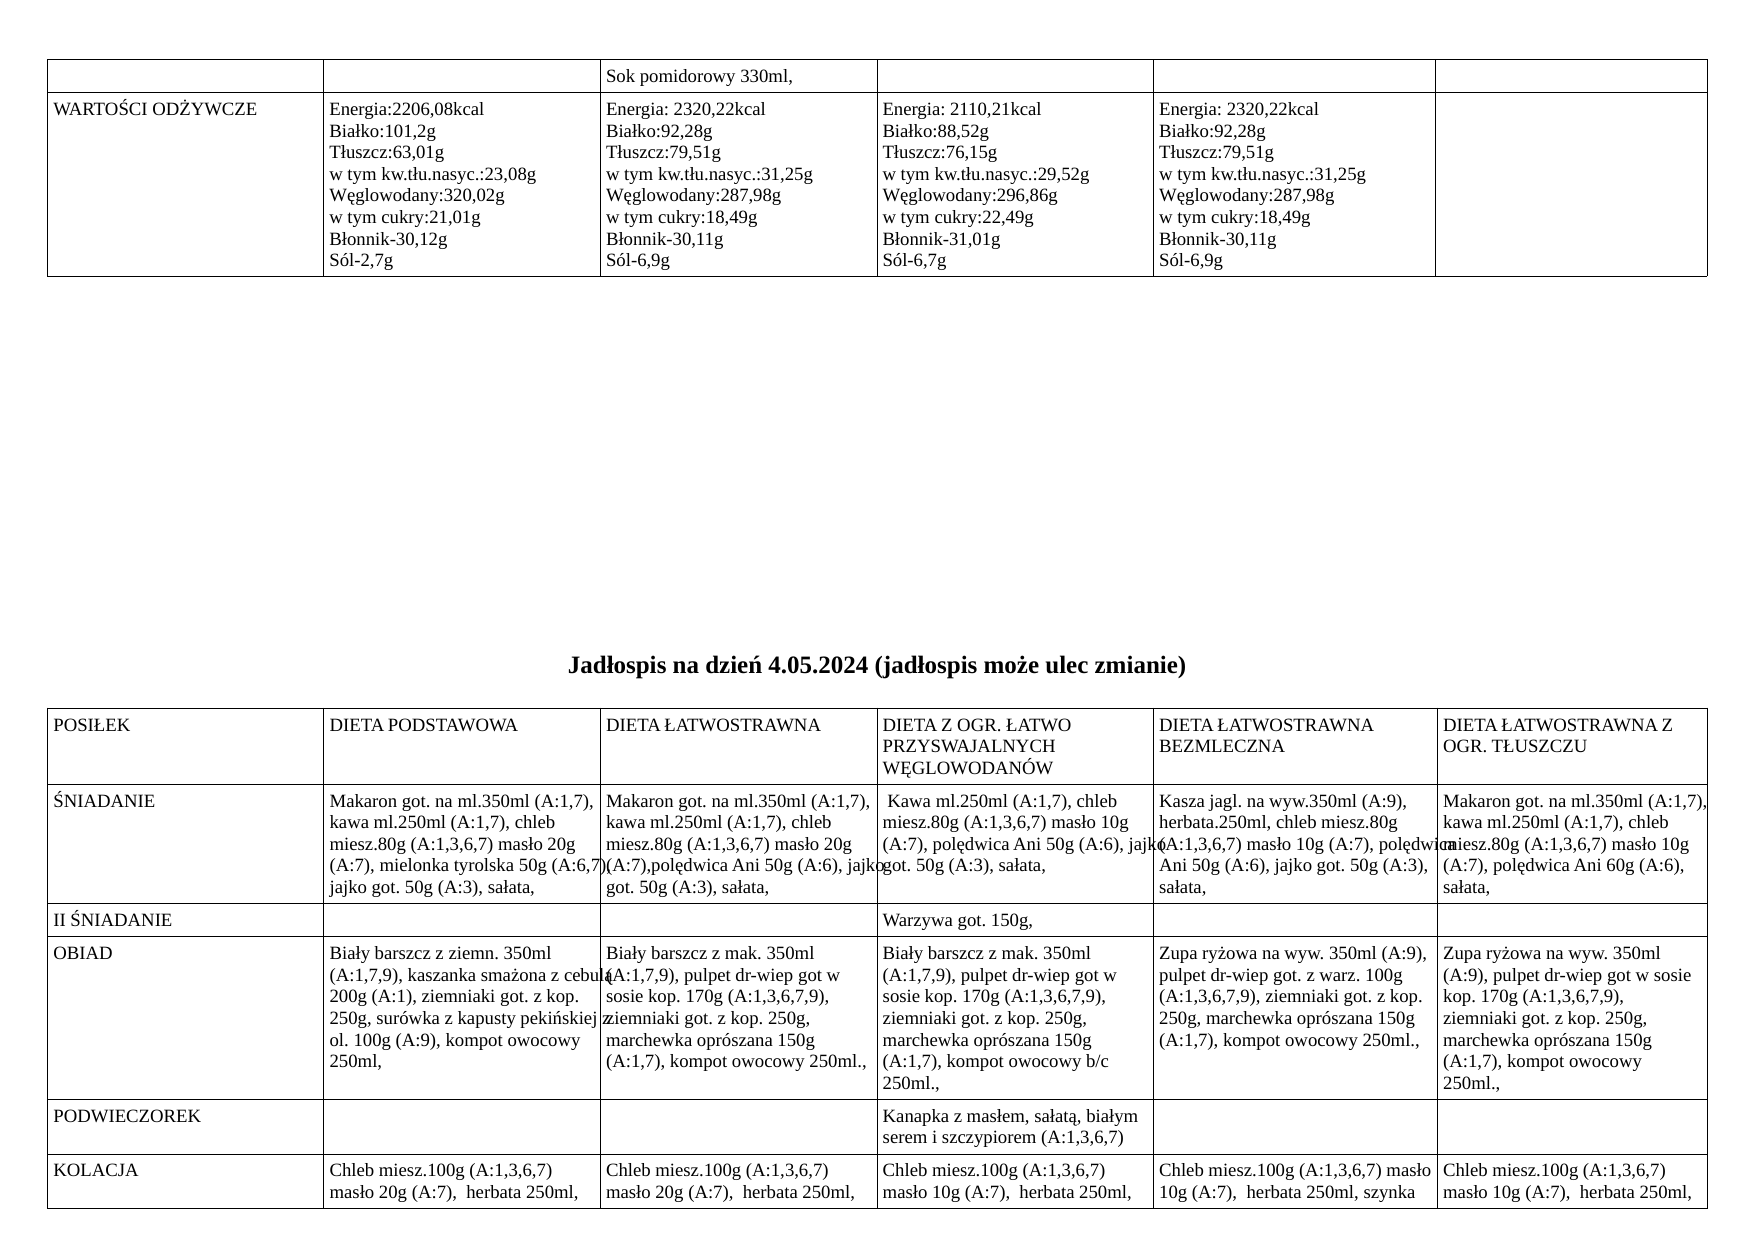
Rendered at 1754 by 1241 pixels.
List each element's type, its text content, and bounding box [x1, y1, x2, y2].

table_cell [1436, 60, 1707, 92]
table_cell Chleb miesz.100g (A:1,3,6,7) masło 20g (A:7), herbata 250ml, [324, 1155, 600, 1208]
table_cell PODWIECZOREK [48, 1100, 323, 1153]
table_cell Biały barszcz z mak. 350ml (A:1,7,9), pulpet dr-wiep got w sosie kop. 170g (A:1,3,6,7,9), ziemniaki got. z kop. 250g, marchewka oprószana 150g (A:1,7), kompot owocowy 250ml., [601, 937, 877, 1099]
table_cell Kanapka z masłem, sałatą, białym serem i szczypiorem (A:1,3,6,7) [878, 1100, 1153, 1153]
table_cell Energia: 2320,22kcal Białko:92,28g Tłuszcz:79,51g w tym kw.tłu.nasyc.:31,25g Węglowodany:287,98g w tym cukry:18,49g Błonnik-30,11g Sól-6,9g [601, 93, 877, 276]
table_header DIETA ŁATWOSTRAWNA Z OGR. TŁUSZCZU [1438, 709, 1707, 784]
table_cell [324, 60, 600, 92]
table_header POSIŁEK [48, 709, 323, 784]
table_cell [324, 904, 600, 936]
table_cell WARTOŚCI ODŻYWCZE [48, 93, 323, 276]
table_cell Biały barszcz z mak. 350ml (A:1,7,9), pulpet dr-wiep got w sosie kop. 170g (A:1,3,6,7,9), ziemniaki got. z kop. 250g, marchewka oprószana 150g (A:1,7), kompot owocowy b/c 250ml., [878, 937, 1153, 1099]
table_cell Zupa ryżowa na wyw. 350ml (A:9), pulpet dr-wiep got. z warz. 100g (A:1,3,6,7,9), ziemniaki got. z kop. 250g, marchewka oprószana 150g (A:1,7), kompot owocowy 250ml., [1154, 937, 1437, 1099]
table_cell Energia:2206,08kcal Białko:101,2g Tłuszcz:63,01g w tym kw.tłu.nasyc.:23,08g Węglowodany:320,02g w tym cukry:21,01g Błonnik-30,12g Sól-2,7g [324, 93, 600, 276]
table_cell ŚNIADANIE [48, 785, 323, 903]
table_cell Chleb miesz.100g (A:1,3,6,7) masło 10g (A:7), herbata 250ml, [1438, 1155, 1707, 1208]
table_cell Chleb miesz.100g (A:1,3,6,7) masło 20g (A:7), herbata 250ml, [601, 1155, 877, 1208]
table_header DIETA ŁATWOSTRAWNA [601, 709, 877, 784]
table_cell Biały barszcz z ziemn. 350ml (A:1,7,9), kaszanka smażona z cebulą 200g (A:1), ziemniaki got. z kop. 250g, surówka z kapusty pekińskiej z ol. 100g (A:9), kompot owocowy 250ml, [324, 937, 600, 1099]
table_cell Chleb miesz.100g (A:1,3,6,7) masło 10g (A:7), herbata 250ml, [878, 1155, 1153, 1208]
table_cell Zupa ryżowa na wyw. 350ml (A:9), pulpet dr-wiep got w sosie kop. 170g (A:1,3,6,7,9), ziemniaki got. z kop. 250g, marchewka oprószana 150g (A:1,7), kompot owocowy 250ml., [1438, 937, 1707, 1099]
table_cell [601, 1100, 877, 1153]
table_header DIETA Z OGR. ŁATWO PRZYSWAJALNYCH WĘGLOWODANÓW [878, 709, 1153, 784]
table_cell Energia: 2110,21kcal Białko:88,52g Tłuszcz:76,15g w tym kw.tłu.nasyc.:29,52g Węglowodany:296,86g w tym cukry:22,49g Błonnik-31,01g Sól-6,7g [878, 93, 1153, 276]
table_cell [1154, 1100, 1437, 1153]
table_cell Warzywa got. 150g, [878, 904, 1153, 936]
table_cell [1438, 904, 1707, 936]
table_cell Makaron got. na ml.350ml (A:1,7), kawa ml.250ml (A:1,7), chleb miesz.80g (A:1,3,6,7) masło 20g (A:7), mielonka tyrolska 50g (A:6,7), jajko got. 50g (A:3), sałata, [324, 785, 600, 903]
text Jadłospis na dzień 4.05.2024 (jadłospis może ulec zmianie) [47, 650, 1707, 679]
table_cell [1436, 93, 1707, 276]
table_header DIETA ŁATWOSTRAWNA BEZMLECZNA [1154, 709, 1437, 784]
table_cell [1154, 904, 1437, 936]
table_cell Energia: 2320,22kcal Białko:92,28g Tłuszcz:79,51g w tym kw.tłu.nasyc.:31,25g Węglowodany:287,98g w tym cukry:18,49g Błonnik-30,11g Sól-6,9g [1154, 93, 1435, 276]
table_cell Makaron got. na ml.350ml (A:1,7), kawa ml.250ml (A:1,7), chleb miesz.80g (A:1,3,6,7) masło 20g (A:7),polędwica Ani 50g (A:6), jajko got. 50g (A:3), sałata, [601, 785, 877, 903]
table_cell II ŚNIADANIE [48, 904, 323, 936]
table_cell OBIAD [48, 937, 323, 1099]
table_cell [48, 60, 323, 92]
table_cell Makaron got. na ml.350ml (A:1,7), kawa ml.250ml (A:1,7), chleb miesz.80g (A:1,3,6,7) masło 10g (A:7), polędwica Ani 60g (A:6), sałata, [1438, 785, 1707, 903]
table_cell [324, 1100, 600, 1153]
table_cell KOLACJA [48, 1155, 323, 1208]
table_cell Kawa ml.250ml (A:1,7), chleb miesz.80g (A:1,3,6,7) masło 10g (A:7), polędwica Ani 50g (A:6), jajko got. 50g (A:3), sałata, [878, 785, 1153, 903]
table_header DIETA PODSTAWOWA [324, 709, 600, 784]
table_cell [1438, 1100, 1707, 1153]
table_cell Kasza jagl. na wyw.350ml (A:9), herbata.250ml, chleb miesz.80g (A:1,3,6,7) masło 10g (A:7), polędwica Ani 50g (A:6), jajko got. 50g (A:3), sałata, [1154, 785, 1437, 903]
table_cell - Sok pomidorowy 330ml, [601, 60, 877, 92]
table_cell [601, 904, 877, 936]
table_cell Chleb miesz.100g (A:1,3,6,7) masło 10g (A:7), herbata 250ml, szynka [1154, 1155, 1437, 1208]
